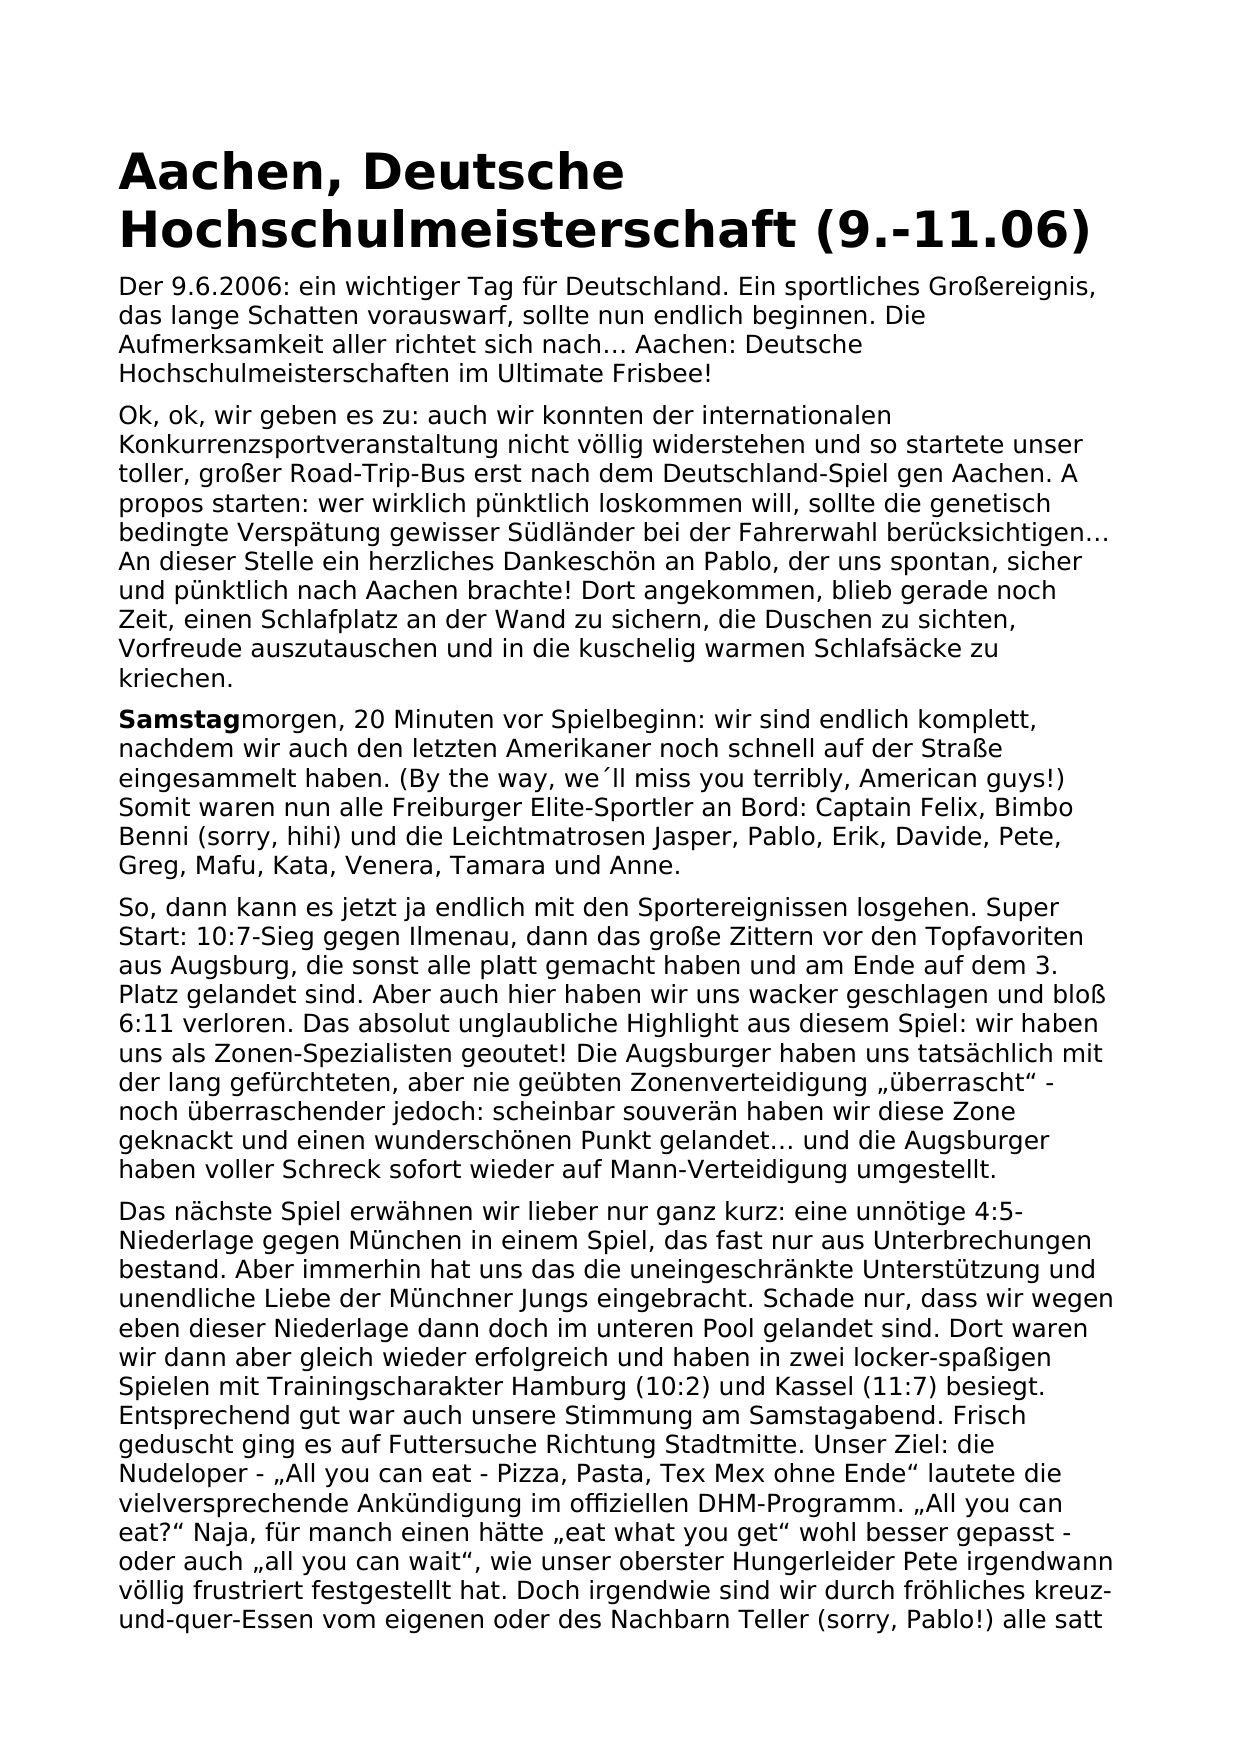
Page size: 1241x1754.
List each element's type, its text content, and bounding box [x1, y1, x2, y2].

text So, dann kann es jetzt ja endlich mit den Sportereignissen losgehen. Super Start: 10:7-Sieg gegen Ilmenau, dann das große Zittern vor den Topfavoriten aus Augsburg, die sonst alle platt gemacht haben und am Ende auf dem 3. Platz gelandet sind. Aber auch hier haben wir uns wacker geschlagen und bloß 6:11 verloren. Das absolut unglaubliche Highlight aus diesem Spiel: wir haben uns als Zonen-Spezialisten geoutet! Die Augsburger haben uns tatsächlich mit der lang gefürchteten, aber nie geübten Zonenverteidigung „überrascht“ - noch überraschender jedoch: scheinbar souverän haben wir diese Zone geknackt und einen wunderschönen Punkt gelandet… und die Augsburger haben voller Schreck sofort wieder auf Mann-Verteidigung umgestellt. [118, 893, 1122, 1184]
text Der 9.6.2006: ein wichtiger Tag für Deutschland. Ein sportliches Großereignis, das lange Schatten vorauswarf, sollte nun endlich beginnen. Die Aufmerksamkeit aller richtet sich nach… Aachen: Deutsche Hochschulmeisterschaften im Ultimate Frisbee! [118, 272, 1122, 389]
text Ok, ok, wir geben es zu: auch wir konnten der internationalen Konkurrenzsportveranstaltung nicht völlig widerstehen und so startete unser toller, großer Road-Trip-Bus erst nach dem Deutschland-Spiel gen Aachen. A propos starten: wer wirklich pünktlich loskommen will, sollte die genetisch bedingte Verspätung gewisser Südländer bei der Fahrerwahl berücksichtigen… An dieser Stelle ein herzliches Dankeschön an Pablo, der uns spontan, sicher und pünktlich nach Aachen brachte! Dort angekommen, blieb gerade noch Zeit, einen Schlafplatz an der Wand zu sichern, die Duschen zu sichten, Vorfreude auszutauschen und in die kuschelig warmen Schlafsäcke zu kriechen. [118, 401, 1122, 693]
text Das nächste Spiel erwähnen wir lieber nur ganz kurz: eine unnötige 4:5-Niederlage gegen München in einem Spiel, das fast nur aus Unterbrechungen bestand. Aber immerhin hat uns das die uneingeschränkte Unterstützung und unendliche Liebe der Münchner Jungs eingebracht. Schade nur, dass wir wegen eben dieser Niederlage dann doch im unteren Pool gelandet sind. Dort waren wir dann aber gleich wieder erfolgreich und haben in zwei locker-spaßigen Spielen mit Trainingscharakter Hamburg (10:2) und Kassel (11:7) besiegt. Entsprechend gut war auch unsere Stimmung am Samstagabend. Frisch geduscht ging es auf Futtersuche Richtung Stadtmitte. Unser Ziel: die Nudeloper - „All you can eat - Pizza, Pasta, Tex Mex ohne Ende“ lautete die vielversprechende Ankündigung im offiziellen DHM-Programm. „All you can eat?“ Naja, für manch einen hätte „eat what you get“ wohl besser gepasst - oder auch „all you can wait“, wie unser oberster Hungerleider Pete irgendwann völlig frustriert festgestellt hat. Doch irgendwie sind wir durch fröhliches kreuz-und-quer-Essen vom eigenen oder des Nachbarn Teller (sorry, Pablo!) alle satt [118, 1197, 1122, 1634]
text Samstagmorgen, 20 Minuten vor Spielbeginn: wir sind endlich komplett, nachdem wir auch den letzten Amerikaner noch schnell auf der Straße eingesammelt haben. (By the way, we´ll miss you terribly, American guys!) Somit waren nun alle Freiburger Elite-Sportler an Bord: Captain Felix, Bimbo Benni (sorry, hihi) und die Leichtmatrosen Jasper, Pablo, Erik, Davide, Pete, Greg, Mafu, Kata, Venera, Tamara und Anne. [118, 705, 1122, 880]
subtitle Aachen, Deutsche Hochschulmeisterschaft (9.-11.06) [118, 143, 1122, 259]
